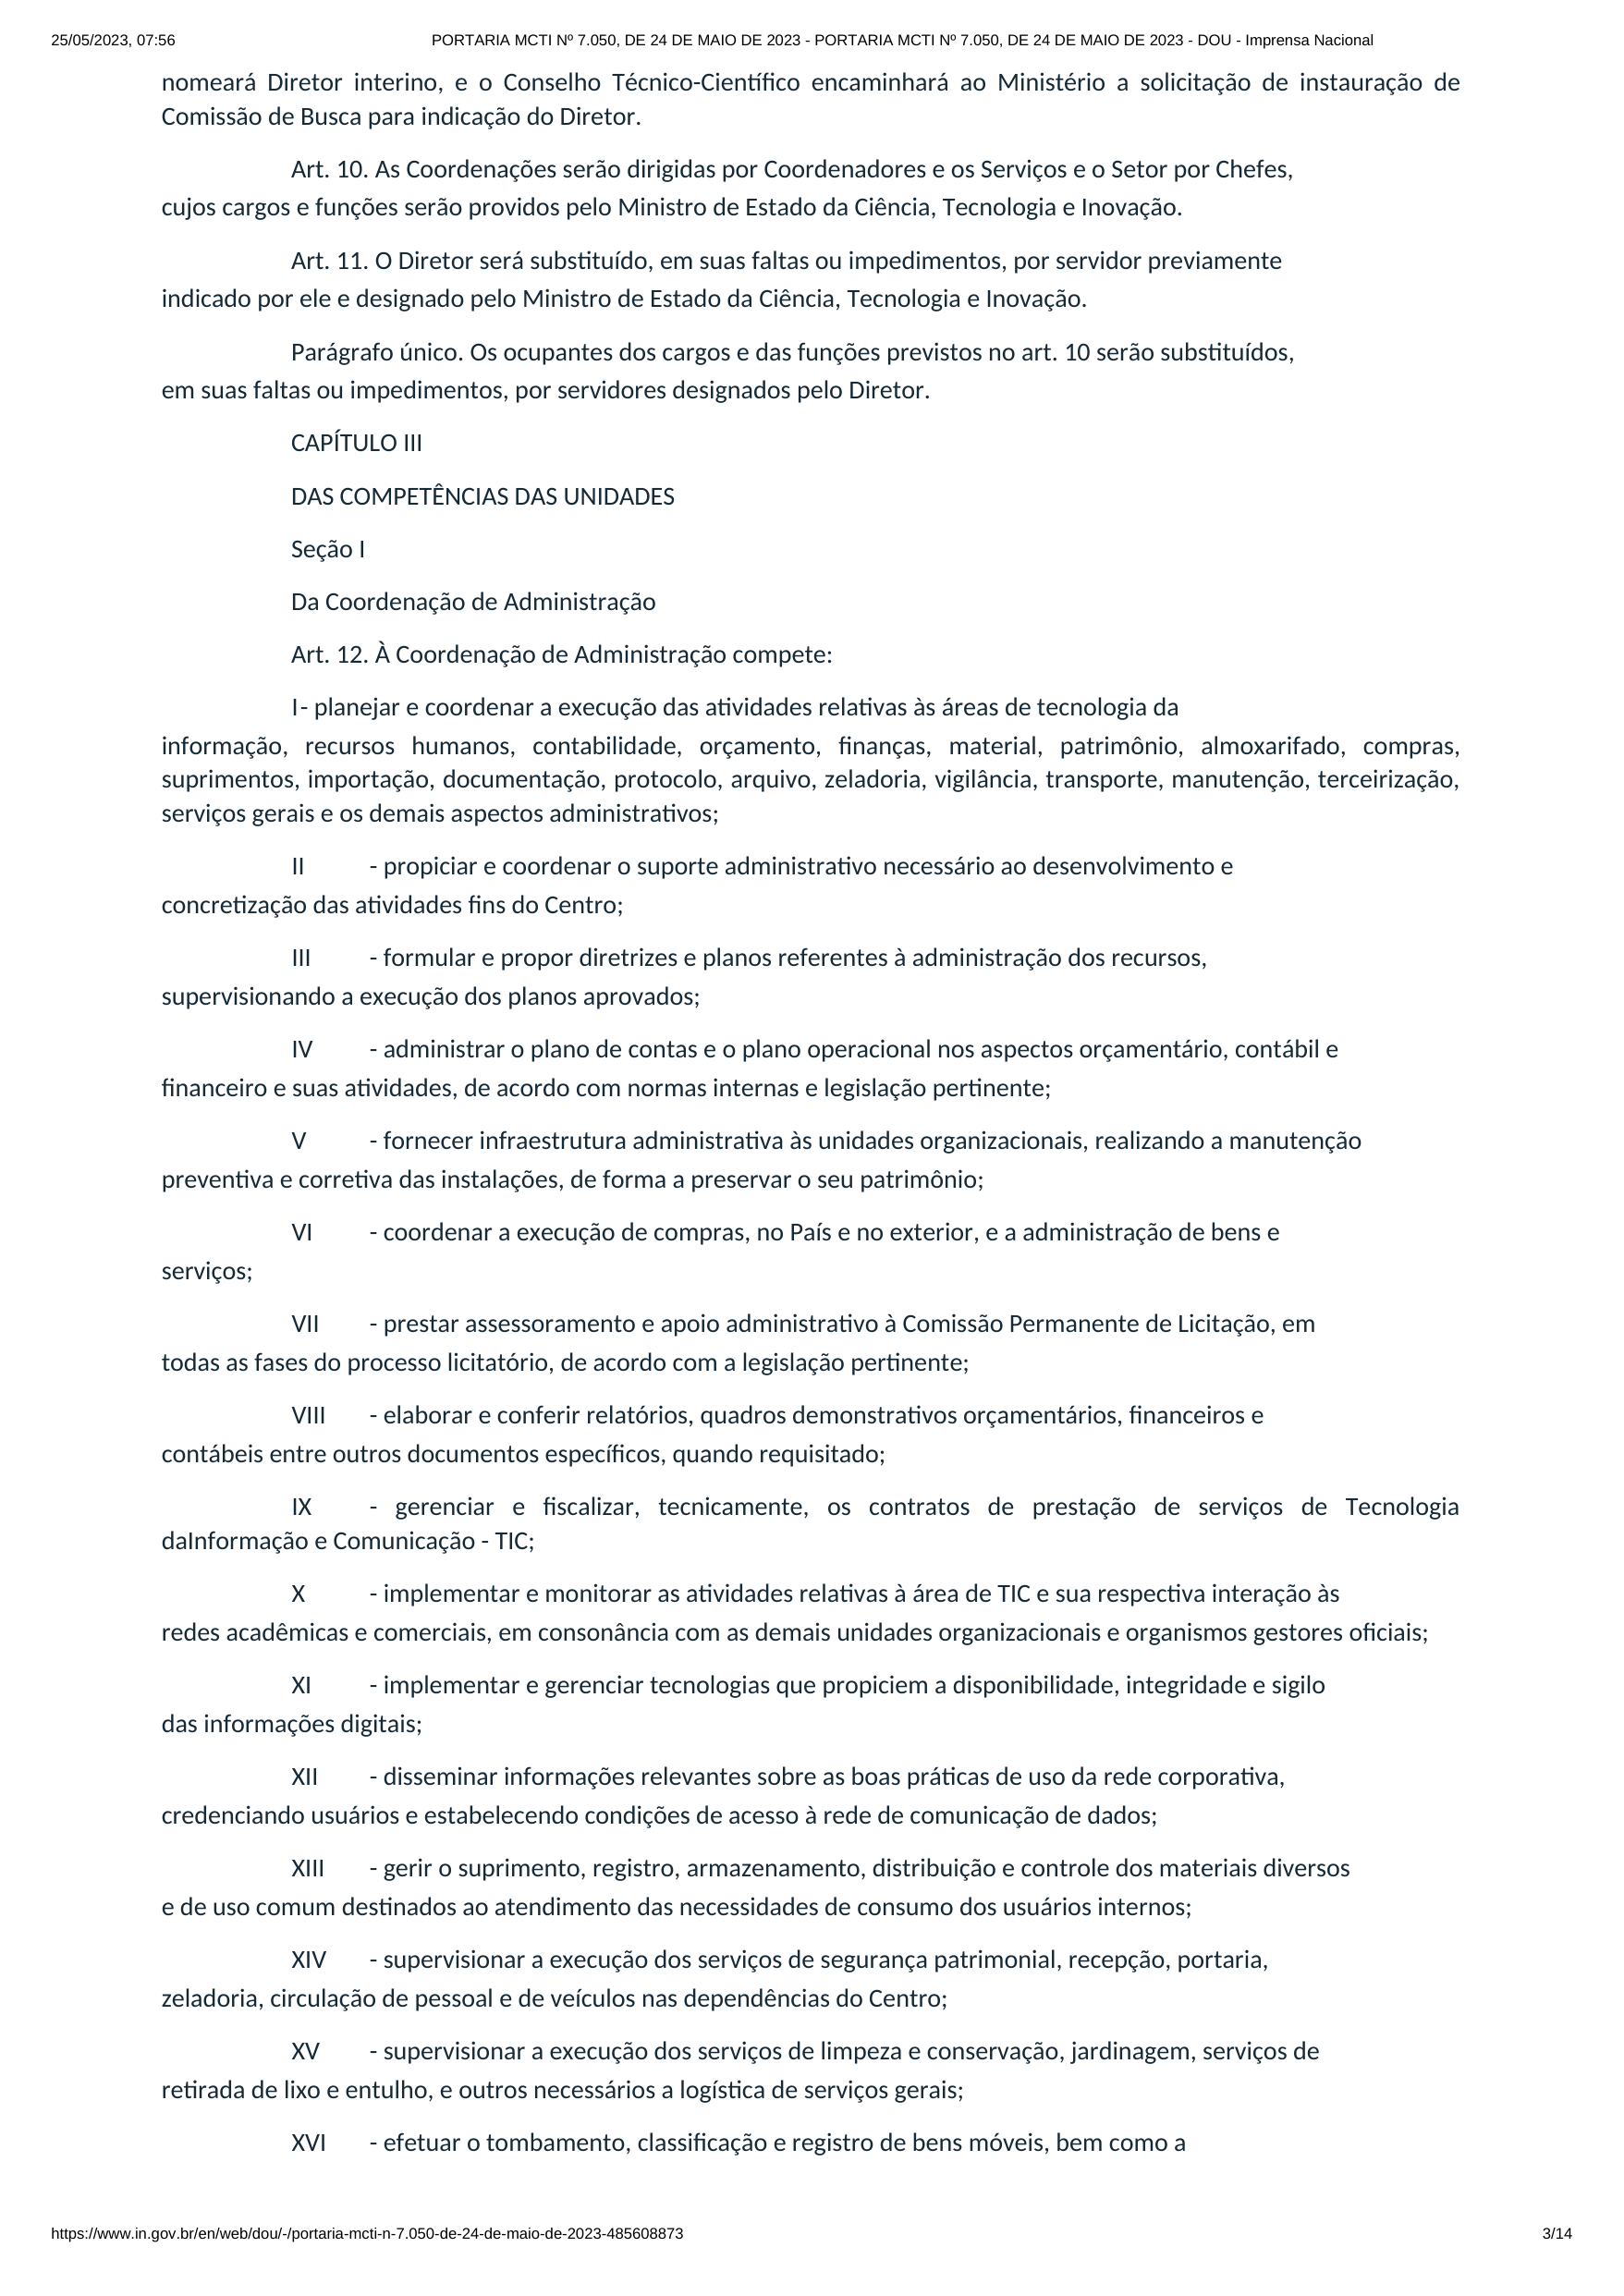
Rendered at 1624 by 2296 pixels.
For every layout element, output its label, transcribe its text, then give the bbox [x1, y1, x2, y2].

text credenciando usuários e estabelecendo condições de acesso à rede de comunicação de dados; [161, 1799, 1462, 1830]
text serviços; [161, 1254, 1462, 1286]
text nomeará Diretor interino, e o Conselho Técnico-Científico encaminhará ao Ministério a solicitação de instauração de Comissão de Busca para indicação do Diretor. [161, 66, 1462, 131]
text CAPÍTULO III [291, 426, 1462, 458]
text Art. 11. O Diretor será substituído, em suas faltas ou impedimentos, por servidor previamente [291, 243, 1462, 275]
text retirada de lixo e entulho, e outros necessários a logística de serviços gerais; [161, 2073, 1462, 2105]
text em suas faltas ou impedimentos, por servidores designados pelo Diretor. [161, 373, 1462, 406]
text redes acadêmicas e comerciais, em consonância com as demais unidades organizacionais e organismos gestores oficiais; [161, 1616, 1462, 1647]
list - propiciar e coordenar o suporte administrativo necessário ao desenvolvimento e [161, 849, 1462, 882]
text informação, recursos humanos, contabilidade, orçamento, finanças, material, patrimônio, almoxarifado, compras, suprimentos, importação, documentação, protocolo, arquivo, zeladoria, vigilância, transporte, manutenção, terceirização, serviços gerais e os demais aspectos administrativos; [161, 729, 1462, 829]
text zeladoria, circulação de pessoal e de veículos nas dependências do Centro; [161, 1982, 1462, 2013]
text indicado por ele e designado pelo Ministro de Estado da Ciência, Tecnologia e Inovação. [161, 282, 1462, 314]
text Seção I [291, 532, 1462, 564]
list - administrar o plano de contas e o plano operacional nos aspectos orçamentário, contábil e [161, 1032, 1462, 1065]
text das informações digitais; [161, 1707, 1462, 1739]
text preventiva e corretiva das instalações, de forma a preservar o seu patrimônio; [161, 1163, 1462, 1194]
text concretização das atividades fins do Centro; [161, 888, 1462, 921]
text cujos cargos e funções serão providos pelo Ministro de Estado da Ciência, Tecnologia e Inovação. [161, 190, 1462, 223]
text Art. 12. À Coordenação de Administração compete: [291, 638, 1462, 669]
text supervisionando a execução dos planos aprovados; [161, 980, 1462, 1011]
list - efetuar o tombamento, classificação e registro de bens móveis, bem como a [161, 2126, 1462, 2157]
text DAS COMPETÊNCIAS DAS UNIDADES [291, 479, 1462, 511]
text contábeis entre outros documentos específicos, quando requisitado; [161, 1437, 1462, 1469]
list - planejar e coordenar a execução das atividades relativas às áreas de tecnologia da [161, 690, 1462, 722]
text todas as fases do processo licitatório, de acordo com a legislação pertinente; [161, 1346, 1462, 1377]
text Parágrafo único. Os ocupantes dos cargos e das funções previstos no art. 10 serão substituídos, [291, 335, 1462, 367]
list - implementar e gerenciar tecnologias que propiciem a disponibilidade, integridade e sigilo [161, 1668, 1462, 1700]
list - elaborar e conferir relatórios, quadros demonstrativos orçamentários, financeiros e [161, 1398, 1462, 1430]
list - coordenar a execução de compras, no País e no exterior, e a administração de bens e [161, 1215, 1462, 1247]
list - formular e propor diretrizes e planos referentes à administração dos recursos, [161, 941, 1462, 973]
list - disseminar informações relevantes sobre as boas práticas de uso da rede corporativa, [161, 1760, 1462, 1791]
list - implementar e monitorar as atividades relativas à área de TIC e sua respectiva interação às [161, 1577, 1462, 1608]
list - supervisionar a execução dos serviços de segurança patrimonial, recepção, portaria, [161, 1943, 1462, 1974]
text e de uso comum destinados ao atendimento das necessidades de consumo dos usuários internos; [161, 1890, 1462, 1922]
text Art. 10. As Coordenações serão dirigidas por Coordenadores e os Serviços e o Setor por Chefes, [291, 152, 1462, 184]
text financeiro e suas atividades, de acordo com normas internas e legislação pertinente; [161, 1071, 1462, 1103]
list - fornecer infraestrutura administrativa às unidades organizacionais, realizando a manutenção [161, 1124, 1462, 1156]
list - gerir o suprimento, registro, armazenamento, distribuição e controle dos materiais diversos [161, 1851, 1462, 1883]
list - supervisionar a execução dos serviços de limpeza e conservação, jardinagem, serviços de [161, 2034, 1462, 2066]
list - gerenciar e fiscalizar, tecnicamente, os contratos de prestação de serviços de Tecnologia daInformação e Comunicação - TIC; [161, 1490, 1462, 1556]
list - prestar assessoramento e apoio administrativo à Comissão Permanente de Licitação, em [161, 1307, 1462, 1338]
text Da Coordenação de Administração [291, 585, 1462, 617]
